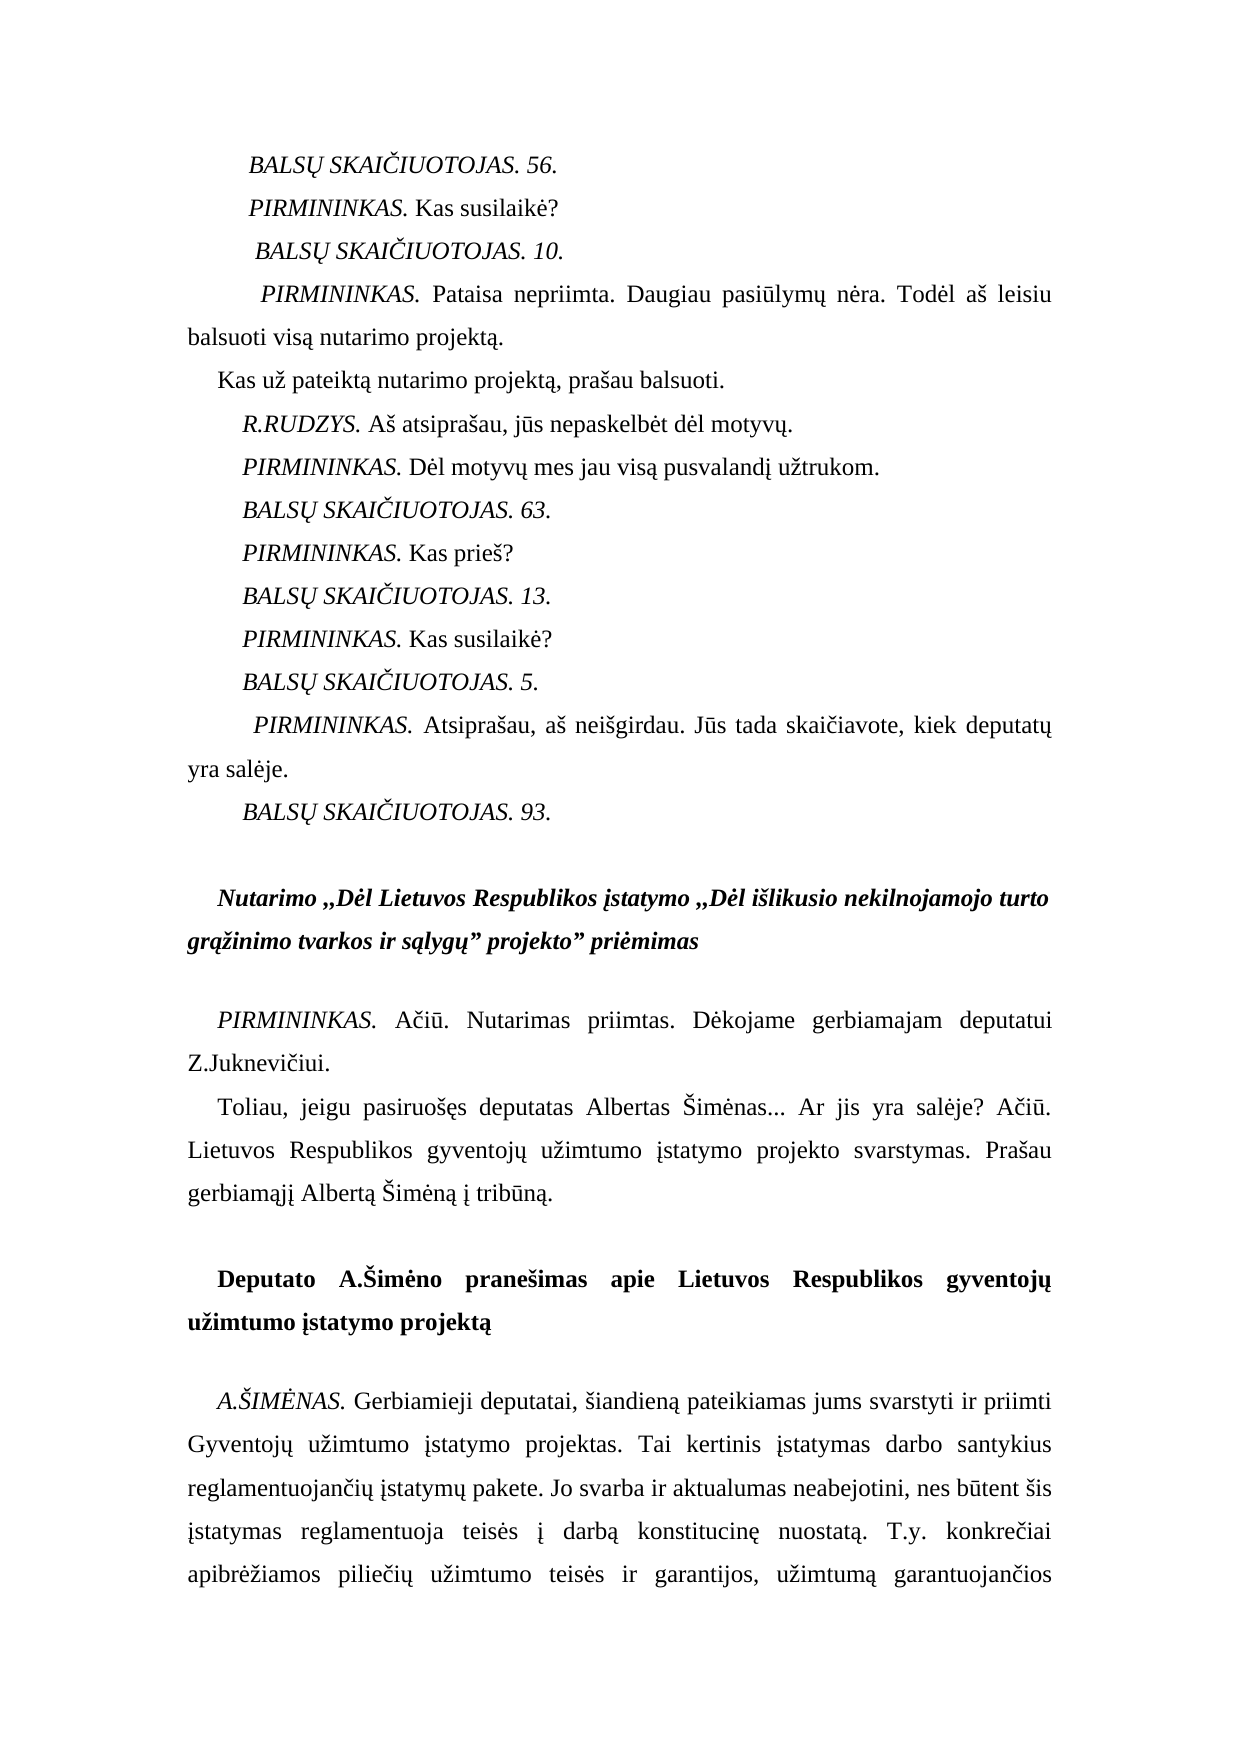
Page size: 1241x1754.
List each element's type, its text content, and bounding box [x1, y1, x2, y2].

text PIRMININKAS. Pataisa nepriimta. Daugiau pasiūlymų nėra. Todėl aš leisiu balsuoti visą nutarimo projektą. [187, 279, 1053, 351]
text Toliau, jeigu pasiruošęs deputatas Albertas Šimėnas... Ar jis yra salėje? Ačiū. Lietuvos Respublikos gyventojų užimtumo įstatymo projekto svarstymas. Prašau gerbiamąjį Albertą Šimėną į tribūną. [187, 1092, 1053, 1207]
text Nutarimo ,,Dėl Lietuvos Respublikos įstatymo ,,Dėl išlikusio nekilnojamojo turto grąžinimo tvarkos ir sąlygų” projekto” priėmimas [187, 883, 1053, 955]
text A.ŠIMĖNAS. Gerbiamieji deputatai, šiandieną pateikiamas jums svarstyti ir priimti Gyventojų užimtumo įstatymo projektas. Tai kertinis įstatymas darbo santykius reglamentuojančių įstatymų pakete. Jo svarba ir aktualumas neabejotini, nes būtent šis įstatymas reglamentuoja teisės į darbą konstitucinę nuostatą. T.y. konkrečiai apibrėžiamos piliečių užimtumo teisės ir garantijos, užimtumą garantuojančios [187, 1386, 1053, 1588]
text PIRMININKAS. Kas susilaikė? [187, 193, 1053, 222]
text R.RUDZYS. Aš atsiprašau, jūs nepaskelbėt dėl motyvų. [187, 409, 1053, 437]
text PIRMININKAS. Kas susilaikė? [187, 624, 1053, 653]
text BALSŲ SKAIČIUOTOJAS. 93. [187, 797, 1053, 826]
text PIRMININKAS. Kas prieš? [187, 538, 1053, 567]
text BALSŲ SKAIČIUOTOJAS. 63. [187, 495, 1053, 524]
text BALSŲ SKAIČIUOTOJAS. 56. [187, 150, 1053, 179]
text BALSŲ SKAIČIUOTOJAS. 10. [187, 236, 1053, 265]
text Kas už pateiktą nutarimo projektą, prašau balsuoti. [187, 366, 1053, 394]
text BALSŲ SKAIČIUOTOJAS. 13. [187, 581, 1053, 610]
text PIRMININKAS. Dėl motyvų mes jau visą pusvalandį užtrukom. [187, 452, 1053, 481]
text PIRMININKAS. Atsiprašau, aš neišgirdau. Jūs tada skaičiavote, kiek deputatų yra salėje. [187, 711, 1053, 782]
text PIRMININKAS. Ačiū. Nutarimas priimtas. Dėkojame gerbiamajam deputatui Z.Juknevičiui. [187, 1005, 1053, 1077]
subtitle Deputato A.Šimėno pranešimas apie Lietuvos Respublikos gyventojų užimtumo įstatymo projektą [187, 1264, 1053, 1336]
text BALSŲ SKAIČIUOTOJAS. 5. [187, 667, 1053, 696]
